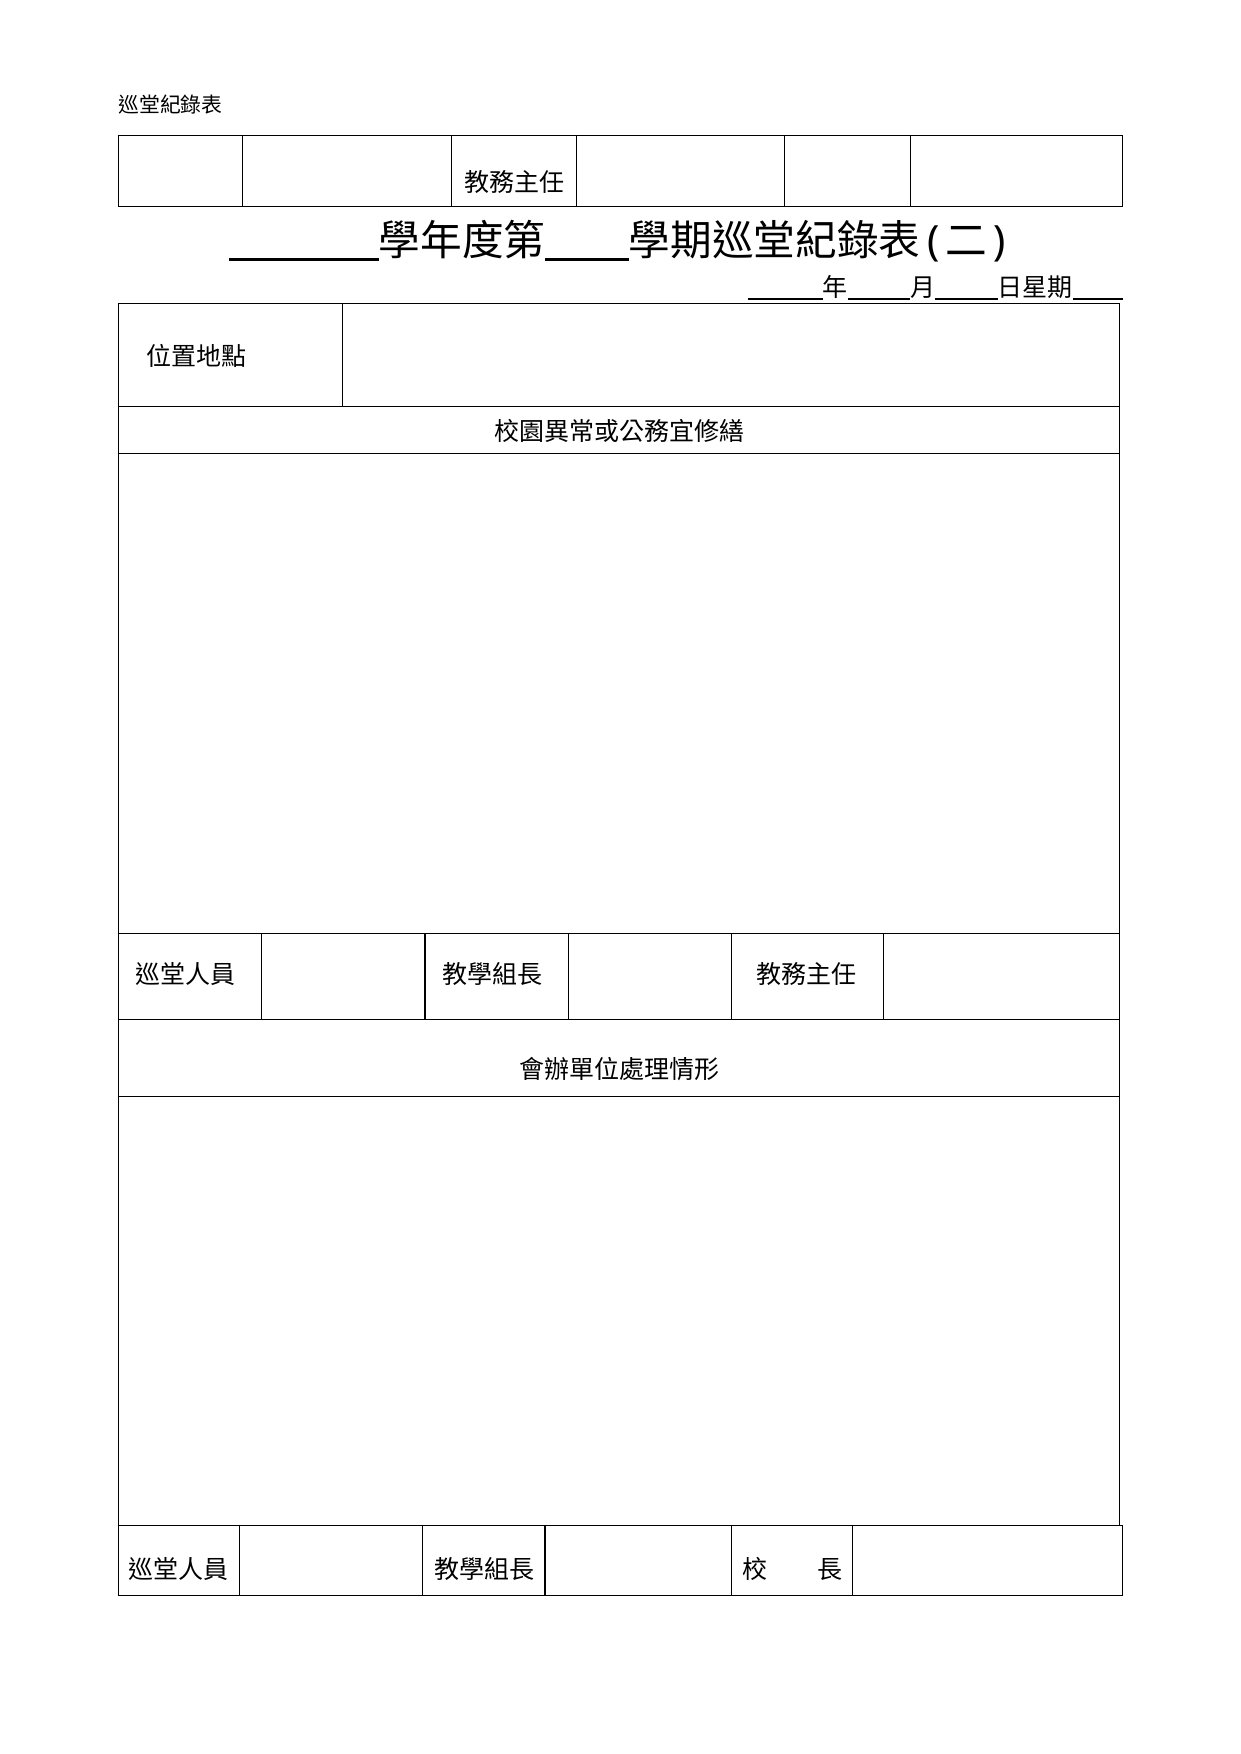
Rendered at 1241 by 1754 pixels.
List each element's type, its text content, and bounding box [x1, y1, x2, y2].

table_cell [119, 454, 1119, 933]
table_cell 校園異常或公務宜修繕 [119, 407, 1119, 453]
text 年 月 日星期 [118, 267, 1122, 303]
table_cell [884, 934, 1119, 1019]
table_cell [240, 1526, 422, 1595]
table_cell 會辦單位處理情形 [119, 1020, 1119, 1096]
table_cell [546, 1526, 731, 1595]
text 學年度第 學期巡堂紀錄表(二) [118, 207, 1122, 267]
table_cell [262, 934, 424, 1019]
table_cell [119, 136, 242, 206]
table_cell 校 長 [732, 1526, 852, 1595]
table_header [343, 304, 1119, 406]
table_cell 巡堂人員 [119, 1526, 239, 1595]
table_cell [853, 1526, 1122, 1595]
table_cell [911, 136, 1122, 206]
table_cell [577, 136, 784, 206]
table_cell 教學組長 [423, 1526, 544, 1595]
table_cell 教務主任 [732, 934, 883, 1019]
table_cell 教學組長 [426, 934, 568, 1019]
table_cell [119, 1097, 1119, 1524]
table_cell 教務主任 [452, 136, 576, 206]
table_cell 巡堂人員 [119, 934, 261, 1019]
table_cell [569, 934, 731, 1019]
table_header 位置地點 [119, 304, 342, 406]
table_cell [785, 136, 910, 206]
table_cell [243, 136, 451, 206]
